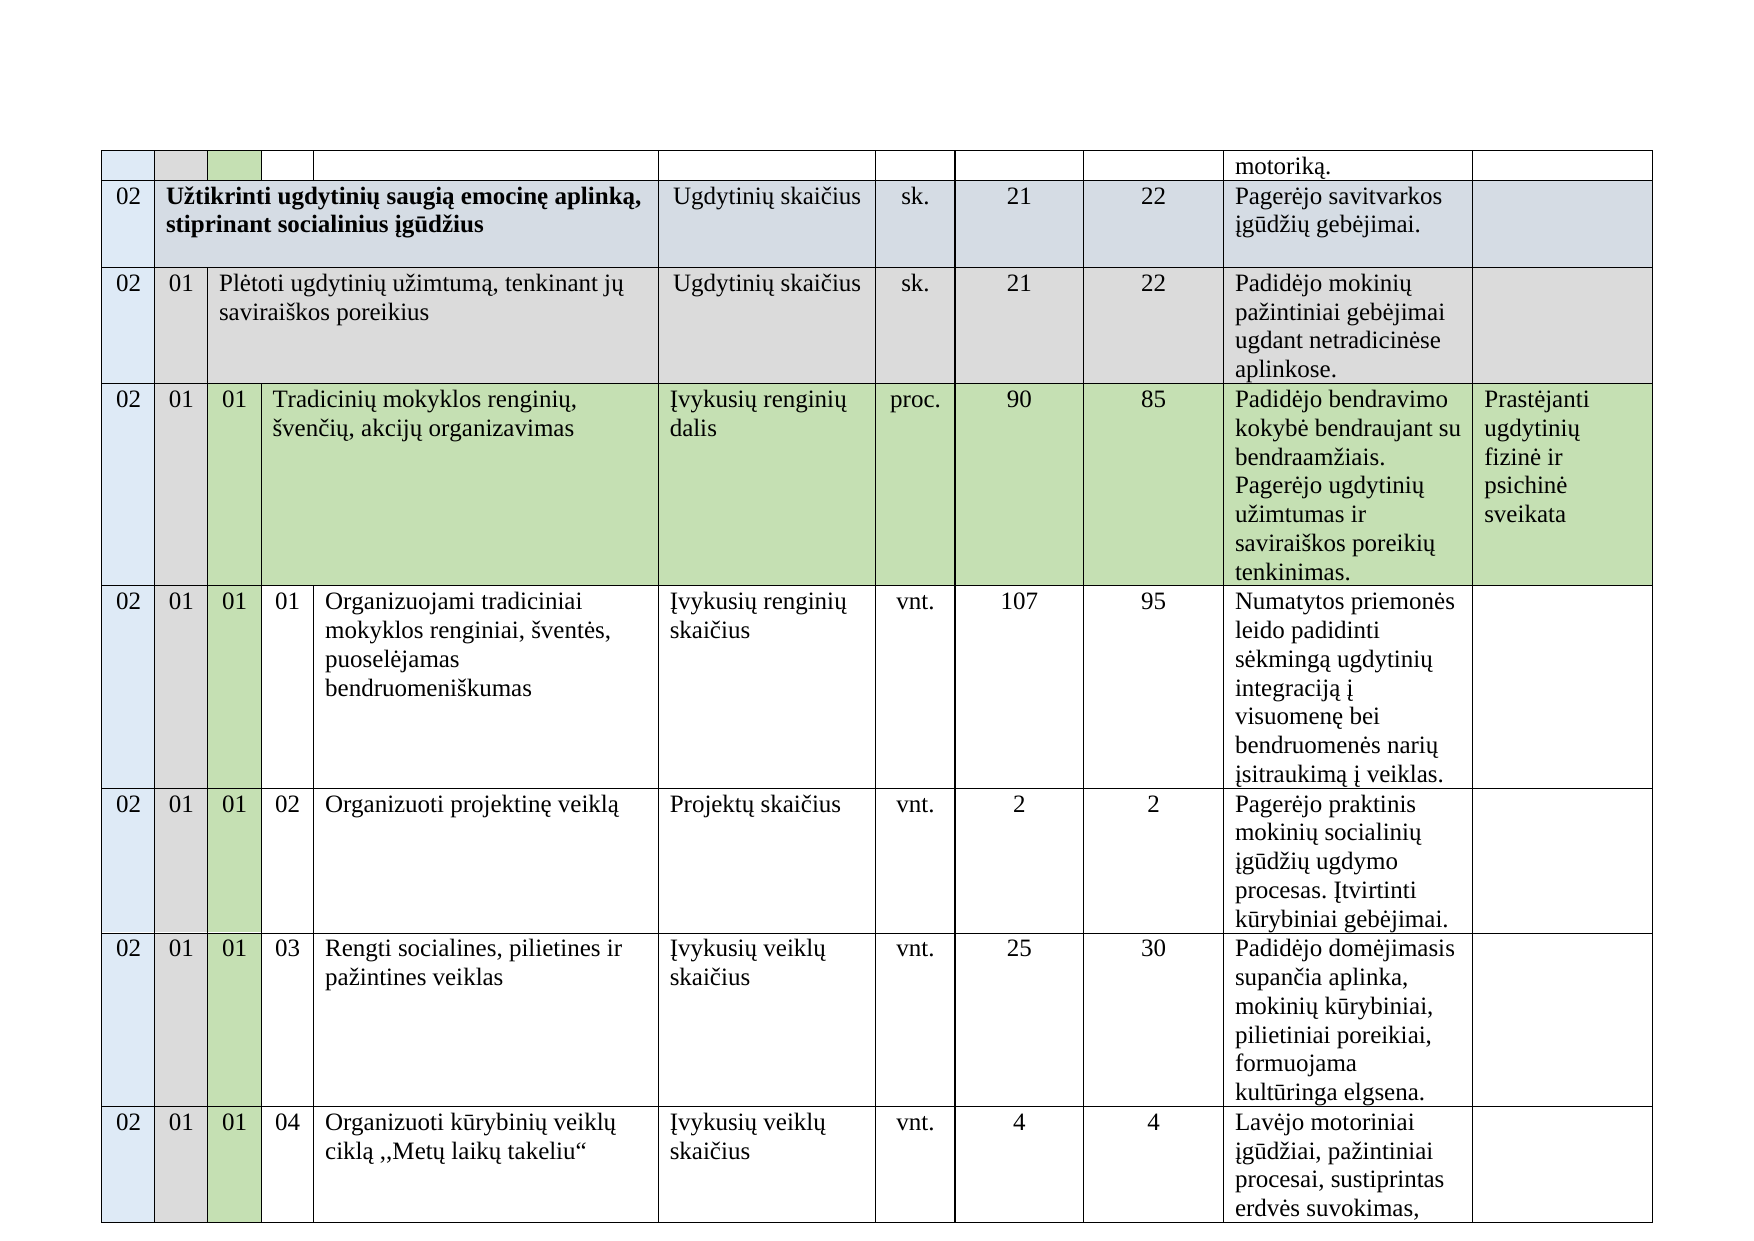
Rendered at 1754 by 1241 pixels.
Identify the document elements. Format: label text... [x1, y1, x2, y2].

table_cell 4 [956, 1107, 1083, 1222]
table_cell 01 [208, 789, 261, 932]
table_cell Pagerėjo praktinis mokinių socialinių įgūdžių ugdymo procesas. Įtvirtinti kūrybiniai gebėjimai. [1224, 789, 1472, 932]
table_cell Organizuojami tradiciniai mokyklos renginiai, šventės, puoselėjamas bendruomeniškumas [314, 586, 658, 788]
table_cell sk. [876, 181, 954, 267]
table_cell 02 [102, 789, 154, 932]
table_cell vnt. [876, 789, 954, 932]
table_cell Organizuoti kūrybinių veiklų ciklą ,,Metų laikų takeliu“ [314, 1107, 658, 1222]
table_cell 02 [102, 384, 154, 585]
table_cell 01 [155, 934, 207, 1106]
table_cell sk. [876, 268, 954, 383]
table_cell 01 [155, 1107, 207, 1222]
table_cell Įvykusių veiklų skaičius [659, 934, 875, 1106]
table_cell 01 [208, 934, 261, 1106]
table_cell [1473, 1107, 1652, 1222]
table_cell [1473, 268, 1652, 383]
table_cell 03 [262, 934, 313, 1106]
table_cell [659, 151, 875, 180]
table_cell Ugdytinių skaičius [659, 268, 875, 383]
table_cell [1473, 151, 1652, 180]
table_cell 02 [102, 934, 154, 1106]
table_cell 2 [1084, 789, 1223, 932]
table_cell Padidėjo bendravimo kokybė bendraujant su bendraamžiais. Pagerėjo ugdytinių užimtumas ir saviraiškos poreikių tenkinimas. [1224, 384, 1472, 585]
table_cell Tradicinių mokyklos renginių, švenčių, akcijų organizavimas [262, 384, 658, 585]
table_cell 85 [1084, 384, 1223, 585]
table_cell Įvykusių renginių dalis [659, 384, 875, 585]
table_cell 01 [262, 586, 313, 788]
table_cell vnt. [876, 934, 954, 1106]
table_cell 21 [956, 268, 1083, 383]
table_cell Padidėjo mokinių pažintiniai gebėjimai ugdant netradicinėse aplinkose. [1224, 268, 1472, 383]
table_cell Įvykusių renginių skaičius [659, 586, 875, 788]
table_cell Numatytos priemonės leido padidinti sėkmingą ugdytinių integraciją į visuomenę bei bendruomenės narių įsitraukimą į veiklas. [1224, 586, 1472, 788]
table_cell [208, 151, 261, 180]
table_cell 01 [155, 384, 207, 585]
table_cell 01 [155, 268, 207, 383]
table_cell Prastėjanti ugdytinių fizinė ir psichinė sveikata [1473, 384, 1652, 585]
table_cell 02 [262, 789, 313, 932]
table_cell 01 [155, 586, 207, 788]
table_cell 90 [956, 384, 1083, 585]
table_cell 2 [956, 789, 1083, 932]
table_cell Padidėjo domėjimasis supančia aplinka, mokinių kūrybiniai, pilietiniai poreikiai, formuojama kultūringa elgsena. [1224, 934, 1472, 1106]
table_cell 22 [1084, 268, 1223, 383]
table_cell Pagerėjo savitvarkos įgūdžių gebėjimai. [1224, 181, 1472, 267]
table_cell 04 [262, 1107, 313, 1222]
table_cell [956, 151, 1083, 180]
table_cell 01 [155, 789, 207, 932]
table_cell Organizuoti projektinę veiklą [314, 789, 658, 932]
table_cell vnt. [876, 1107, 954, 1222]
table_cell Projektų skaičius [659, 789, 875, 932]
table_cell [1473, 934, 1652, 1106]
table_cell 22 [1084, 181, 1223, 267]
table_cell 01 [208, 384, 261, 585]
table_cell 01 [208, 1107, 261, 1222]
table_cell 01 [208, 586, 261, 788]
table_cell [1473, 181, 1652, 267]
table_cell 02 [102, 586, 154, 788]
table_cell vnt. [876, 586, 954, 788]
table_cell [1473, 789, 1652, 932]
table_cell [876, 151, 954, 180]
table_cell [155, 151, 207, 180]
table_cell [262, 151, 313, 180]
table_cell 95 [1084, 586, 1223, 788]
table_cell Lavėjo motoriniai įgūdžiai, pažintiniai procesai, sustiprintas erdvės suvokimas, [1224, 1107, 1472, 1222]
table_cell Įvykusių veiklų skaičius [659, 1107, 875, 1222]
table_cell 02 [102, 181, 154, 267]
table_cell 30 [1084, 934, 1223, 1106]
table_cell Plėtoti ugdytinių užimtumą, tenkinant jų saviraiškos poreikius [208, 268, 658, 383]
table_cell 4 [1084, 1107, 1223, 1222]
table_cell 02 [102, 268, 154, 383]
table_cell 25 [956, 934, 1083, 1106]
table_cell 02 [102, 1107, 154, 1222]
table_cell proc. [876, 384, 954, 585]
table_cell [102, 151, 154, 180]
table_cell [314, 151, 658, 180]
table_cell [1084, 151, 1223, 180]
table_cell [1473, 586, 1652, 788]
table_cell motoriką. [1224, 151, 1472, 180]
table_cell Užtikrinti ugdytinių saugią emocinę aplinką, stiprinant socialinius įgūdžius [155, 181, 658, 267]
table_cell Rengti socialines, pilietines ir pažintines veiklas [314, 934, 658, 1106]
table_cell Ugdytinių skaičius [659, 181, 875, 267]
table_cell 107 [956, 586, 1083, 788]
table_cell 21 [956, 181, 1083, 267]
